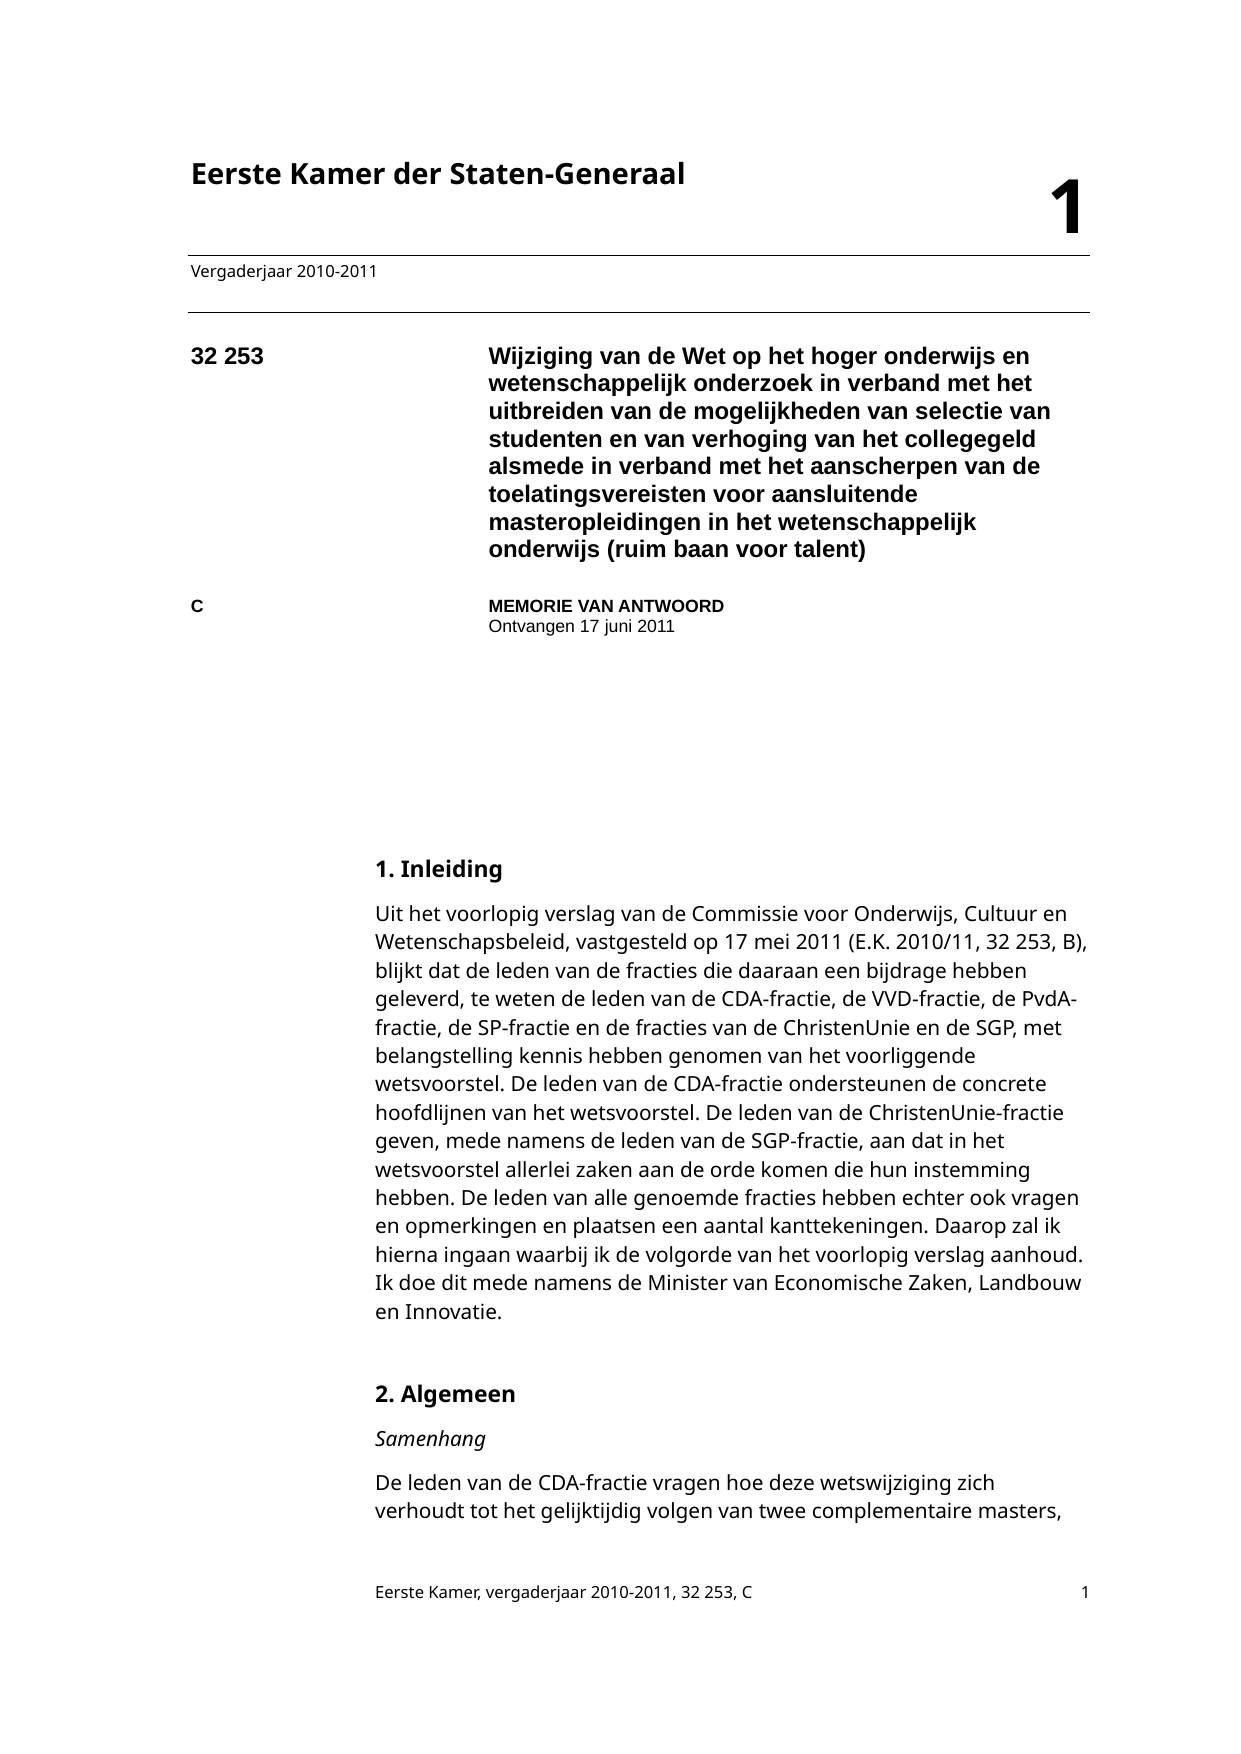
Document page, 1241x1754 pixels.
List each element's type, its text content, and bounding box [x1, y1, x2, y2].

table_cell Vergaderjaar 2010-2011 [188, 256, 485, 312]
table_header 1 [910, 150, 1090, 255]
text Uit het voorlopig verslag van de Commissie voor Onderwijs, Cultuur en Wetenschapsbeleid, vastgesteld op 17 mei 2011 (E.K. 2010/11, 32 253, B), blijkt dat de leden van de fracties die daaraan een bijdrage hebben geleverd, te weten de leden van de CDA-fractie, de VVD-fractie, de PvdA-fractie, de SP-fractie en de fracties van de ChristenUnie en de SGP, met belangstelling kennis hebben genomen van het voorliggende wetsvoorstel. De leden van de CDA-fractie ondersteunen de concrete hoofdlijnen van het wetsvoorstel. De leden van de ChristenUnie-fractie geven, mede namens de leden van de SGP-fractie, aan dat in het wetsvoorstel allerlei zaken aan de orde komen die hun instemming hebben. De leden van alle genoemde fracties hebben echter ook vragen en opmerkingen en plaatsen een aantal kanttekeningen. Daarop zal ik hierna ingaan waarbij ik de volgorde van het voorlopig verslag aanhoud. Ik doe dit mede namens de Minister van Economische Zaken, Landbouw en Innovatie. [375, 899, 1090, 1325]
table_cell 32 253 [188, 339, 485, 593]
subtitle 1. Inleiding [375, 853, 1090, 884]
subtitle 2. Algemeen [375, 1378, 1090, 1409]
table_cell [188, 313, 485, 339]
table_header Eerste Kamer der Staten-Generaal [188, 150, 909, 255]
table_cell C [188, 593, 485, 712]
table_cell [485, 313, 1090, 339]
table_cell MEMORIE VAN ANTWOORD Ontvangen 17 juni 2011 [485, 593, 1090, 712]
table_cell Wijziging van de Wet op het hoger onderwijs en wetenschappelijk onderzoek in verband met het uitbreiden van de mogelijkheden van selectie van studenten en van verhoging van het collegegeld alsmede in verband met het aanscherpen van de toelatingsvereisten voor aansluitende masteropleidingen in het wetenschappelijk onderwijs (ruim baan voor talent) [485, 339, 1090, 593]
table_cell [485, 256, 1090, 312]
text De leden van de CDA-fractie vragen hoe deze wetswijziging zich verhoudt tot het gelijktijdig volgen van twee complementaire masters, [375, 1468, 1090, 1524]
text Samenhang [375, 1424, 1090, 1453]
